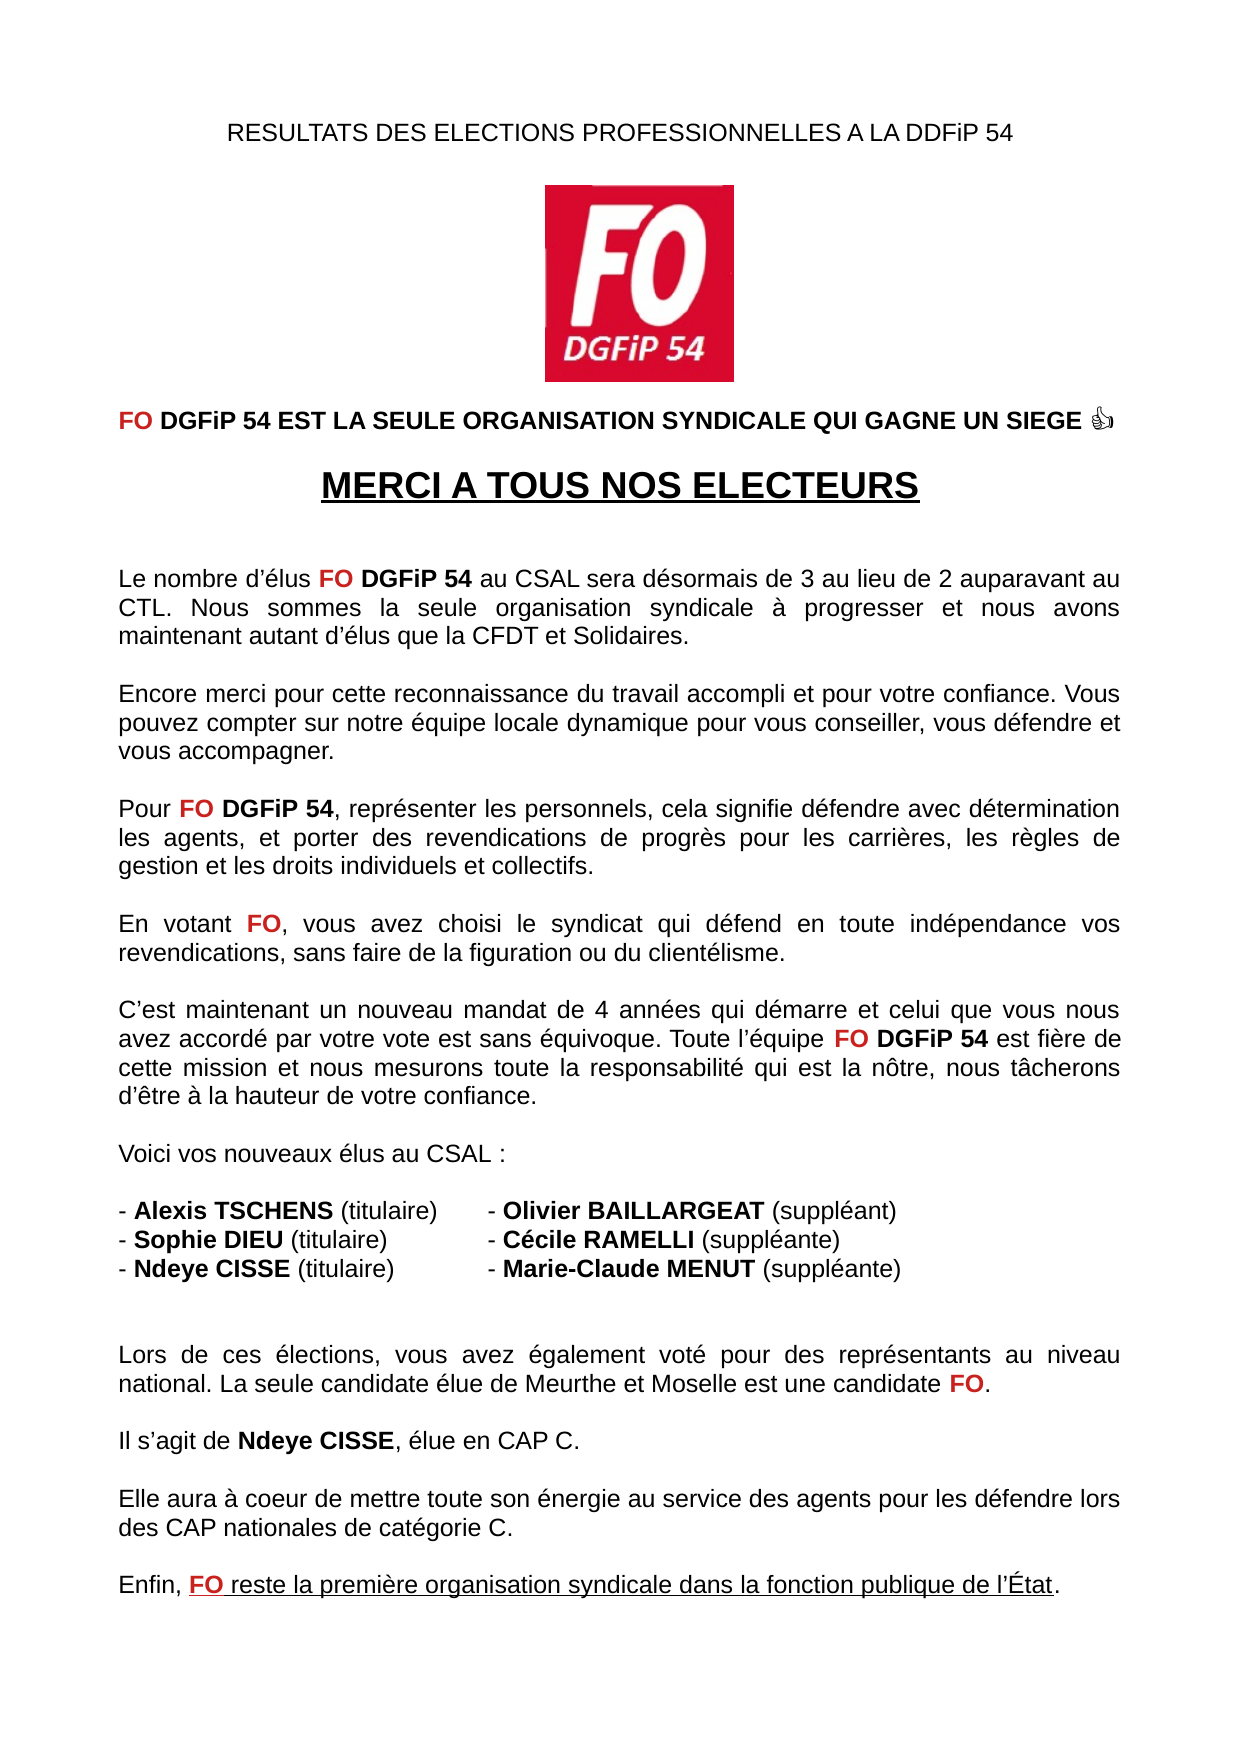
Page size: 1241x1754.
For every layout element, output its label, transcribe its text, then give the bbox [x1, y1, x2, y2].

text RESULTATS DES ELECTIONS PROFESSIONNELLES A LA DDFiP 54 [118, 118, 1122, 147]
text - Alexis TSCHENS (titulaire) - Olivier BAILLARGEAT (suppléant) [118, 1196, 1122, 1225]
text Lors de ces élections, vous avez également voté pour des représentants au niveau national. La seule candidate élue de Meurthe et Moselle est une candidate FO. [118, 1340, 1122, 1397]
text Elle aura à coeur de mettre toute son énergie au service des agents pour les défendre lors des CAP nationales de catégorie C. [118, 1484, 1122, 1541]
text Il s’agit de Ndeye CISSE, élue en CAP C. [118, 1426, 1122, 1455]
text - Ndeye CISSE (titulaire) - Marie-Claude MENUT (suppléante) [118, 1254, 1122, 1282]
text C’est maintenant un nouveau mandat de 4 années qui démarre et celui que vous nous avez accordé par votre vote est sans équivoque. Toute l’équipe FO DGFiP 54 est fière de cette mission et nous mesurons toute la responsabilité qui est la nôtre, nous tâcherons d’être à la hauteur de votre confiance. [118, 995, 1122, 1110]
text Pour FO DGFiP 54, représenter les personnels, cela signifie défendre avec détermination les agents, et porter des revendications de progrès pour les carrières, les règles de gestion et les droits individuels et collectifs. [118, 794, 1122, 880]
text Enfin, FO reste la première organisation syndicale dans la fonction publique de l’État. [118, 1570, 1122, 1599]
text Voici vos nouveaux élus au CSAL : [118, 1139, 1122, 1167]
picture [541, 182, 738, 387]
text En votant FO, vous avez choisi le syndicat qui défend en toute indépendance vos revendications, sans faire de la figuration ou du clientélisme. [118, 909, 1122, 966]
text MERCI A TOUS NOS ELECTEURS [118, 463, 1122, 506]
text Encore merci pour cette reconnaissance du travail accompli et pour votre confiance. Vous pouvez compter sur notre équipe locale dynamique pour vous conseiller, vous défendre et vous accompagner. [118, 679, 1122, 765]
text Le nombre d’élus FO DGFiP 54 au CSAL sera désormais de 3 au lieu de 2 auparavant au CTL. Nous sommes la seule organisation syndicale à progresser et nous avons maintenant autant d’élus que la CFDT et Solidaires. [118, 564, 1122, 650]
text FO DGFiP 54 EST LA SEULE ORGANISATION SYNDICALE QUI GAGNE UN SIEGE 👍 [118, 406, 1122, 434]
text - Sophie DIEU (titulaire) - Cécile RAMELLI (suppléante) [118, 1225, 1122, 1254]
